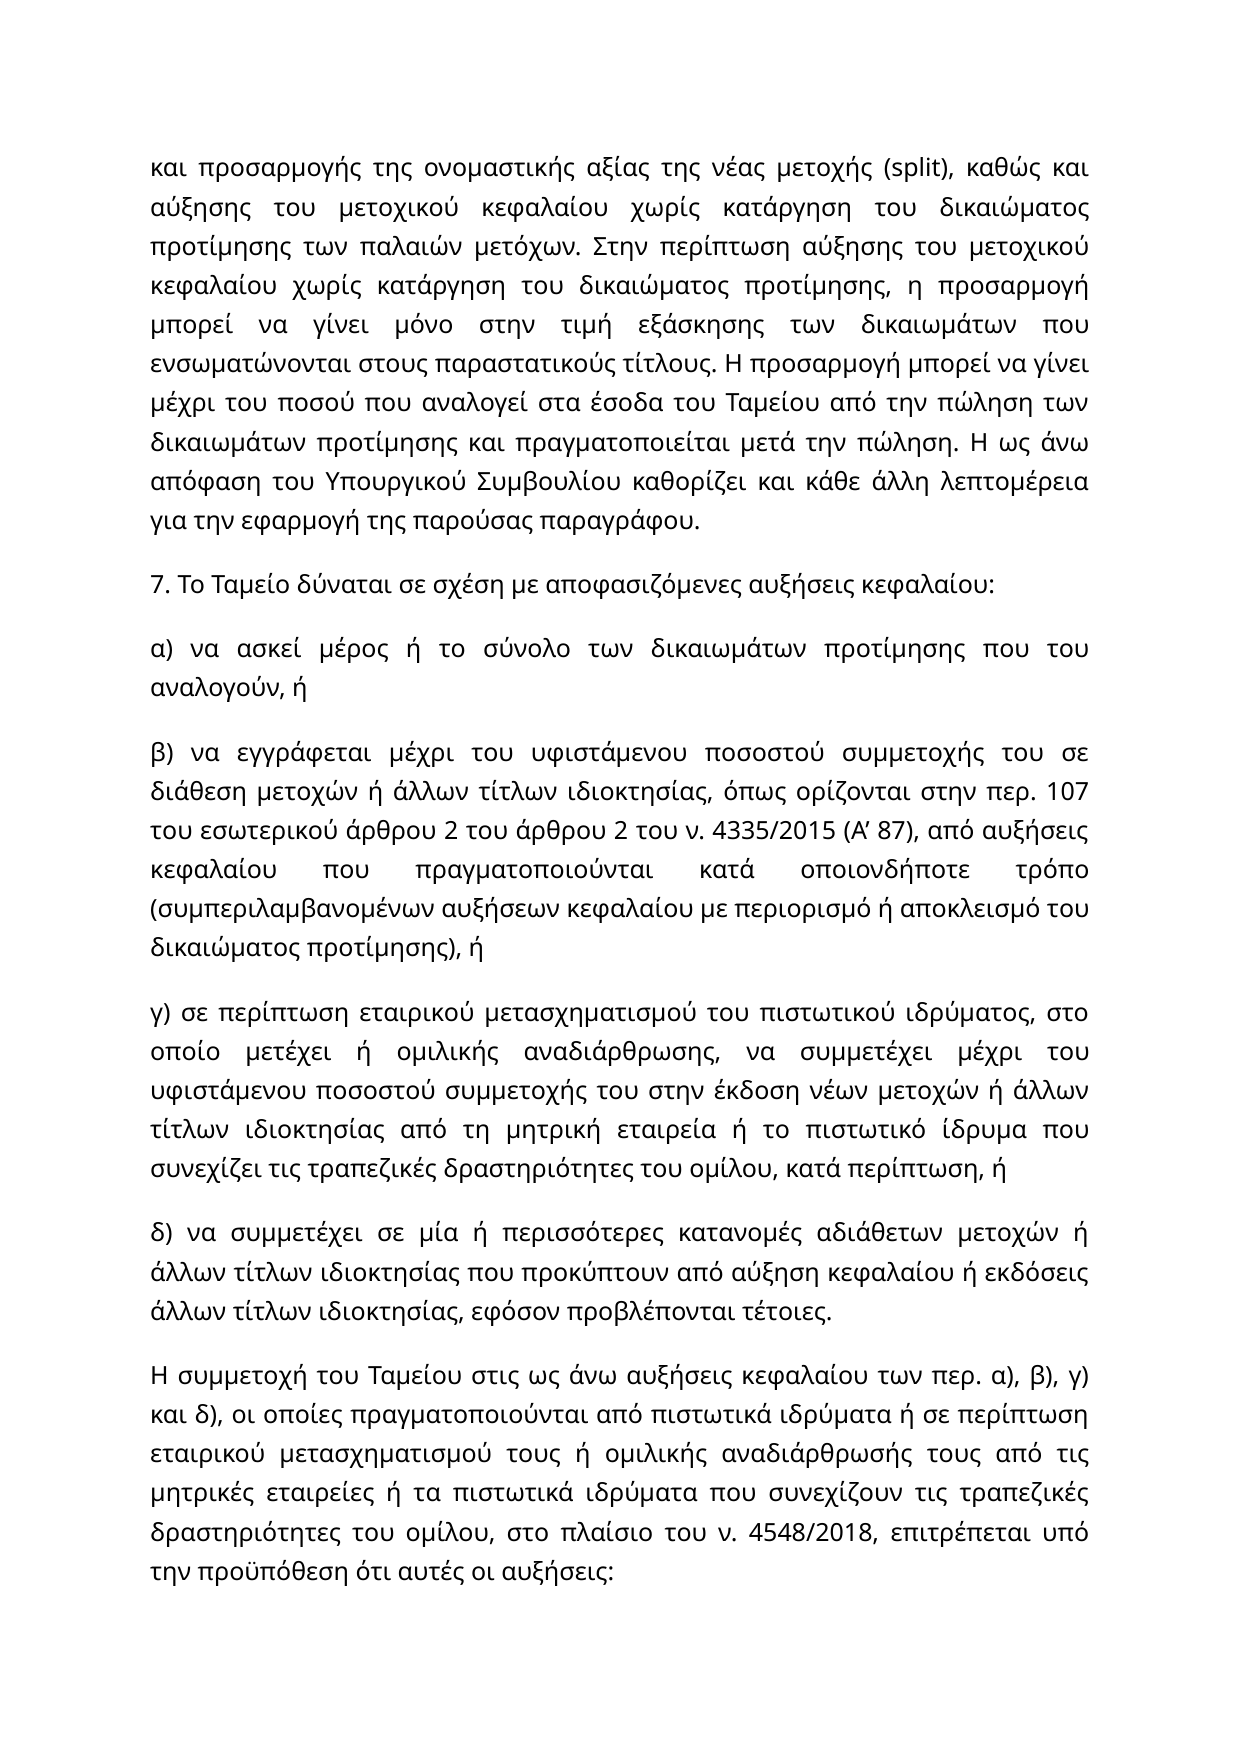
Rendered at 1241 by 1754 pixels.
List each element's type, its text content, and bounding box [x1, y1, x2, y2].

text γ) σε περίπτωση εταιρικού μετασχηματισμού του πιστωτικού ιδρύματος, στο οποίο μετέχει ή ομιλικής αναδιάρθρωσης, να συμμετέχει μέχρι του υφιστάμενου ποσοστού συμμετοχής του στην έκδοση νέων μετοχών ή άλλων τίτλων ιδιοκτησίας από τη μητρική εταιρεία ή το πιστωτικό ίδρυμα που συνεχίζει τις τραπεζικές δραστηριότητες του ομίλου, κατά περίπτωση, ή [150, 994, 1090, 1185]
text και προσαρμογής της ονομαστικής αξίας της νέας μετοχής (split), καθώς και αύξησης του μετοχικού κεφαλαίου χωρίς κατάργηση του δικαιώματος προτίμησης των παλαιών μετόχων. Στην περίπτωση αύξησης του μετοχικού κεφαλαίου χωρίς κατάργηση του δικαιώματος προτίμησης, η προσαρμογή μπορεί να γίνει μόνο στην τιμή εξάσκησης των δικαιωμάτων που ενσωματώνονται στους παραστατικούς τίτλους. Η προσαρμογή μπορεί να γίνει μέχρι του ποσού που αναλογεί στα έσοδα του Ταμείου από την πώληση των δικαιωμάτων προτίμησης και πραγματοποιείται μετά την πώληση. Η ως άνω απόφαση του Υπουργικού Συμβουλίου καθορίζει και κάθε άλλη λεπτομέρεια για την εφαρμογή της παρούσας παραγράφου. [150, 150, 1090, 537]
text β) να εγγράφεται μέχρι του υφιστάμενου ποσοστού συμμετοχής του σε διάθεση μετοχών ή άλλων τίτλων ιδιοκτησίας, όπως ορίζονται στην περ. 107 του εσωτερικού άρθρου 2 του άρθρου 2 του ν. 4335/2015 (Α’ 87), από αυξήσεις κεφαλαίου που πραγματοποιούνται κατά οποιονδήποτε τρόπο (συμπεριλαμβανομένων αυξήσεων κεφαλαίου με περιορισμό ή αποκλεισμό του δικαιώματος προτίμησης), ή [150, 734, 1090, 964]
text Η συμμετοχή του Ταμείου στις ως άνω αυξήσεις κεφαλαίου των περ. α), β), γ) και δ), οι οποίες πραγματοποιούνται από πιστωτικά ιδρύματα ή σε περίπτωση εταιρικού μετασχηματισμού τους ή ομιλικής αναδιάρθρωσής τους από τις μητρικές εταιρείες ή τα πιστωτικά ιδρύματα που συνεχίζουν τις τραπεζικές δραστηριότητες του ομίλου, στο πλαίσιο του ν. 4548/2018, επιτρέπεται υπό την προϋπόθεση ότι αυτές οι αυξήσεις: [150, 1357, 1090, 1587]
text δ) να συμμετέχει σε μία ή περισσότερες κατανομές αδιάθετων μετοχών ή άλλων τίτλων ιδιοκτησίας που προκύπτουν από αύξηση κεφαλαίου ή εκδόσεις άλλων τίτλων ιδιοκτησίας, εφόσον προβλέπονται τέτοιες. [150, 1215, 1090, 1327]
text 7. Το Ταμείο δύναται σε σχέση με αποφασιζόμενες αυξήσεις κεφαλαίου: [150, 567, 1090, 601]
text α) να ασκεί μέρος ή το σύνολο των δικαιωμάτων προτίμησης που του αναλογούν, ή [150, 631, 1090, 704]
